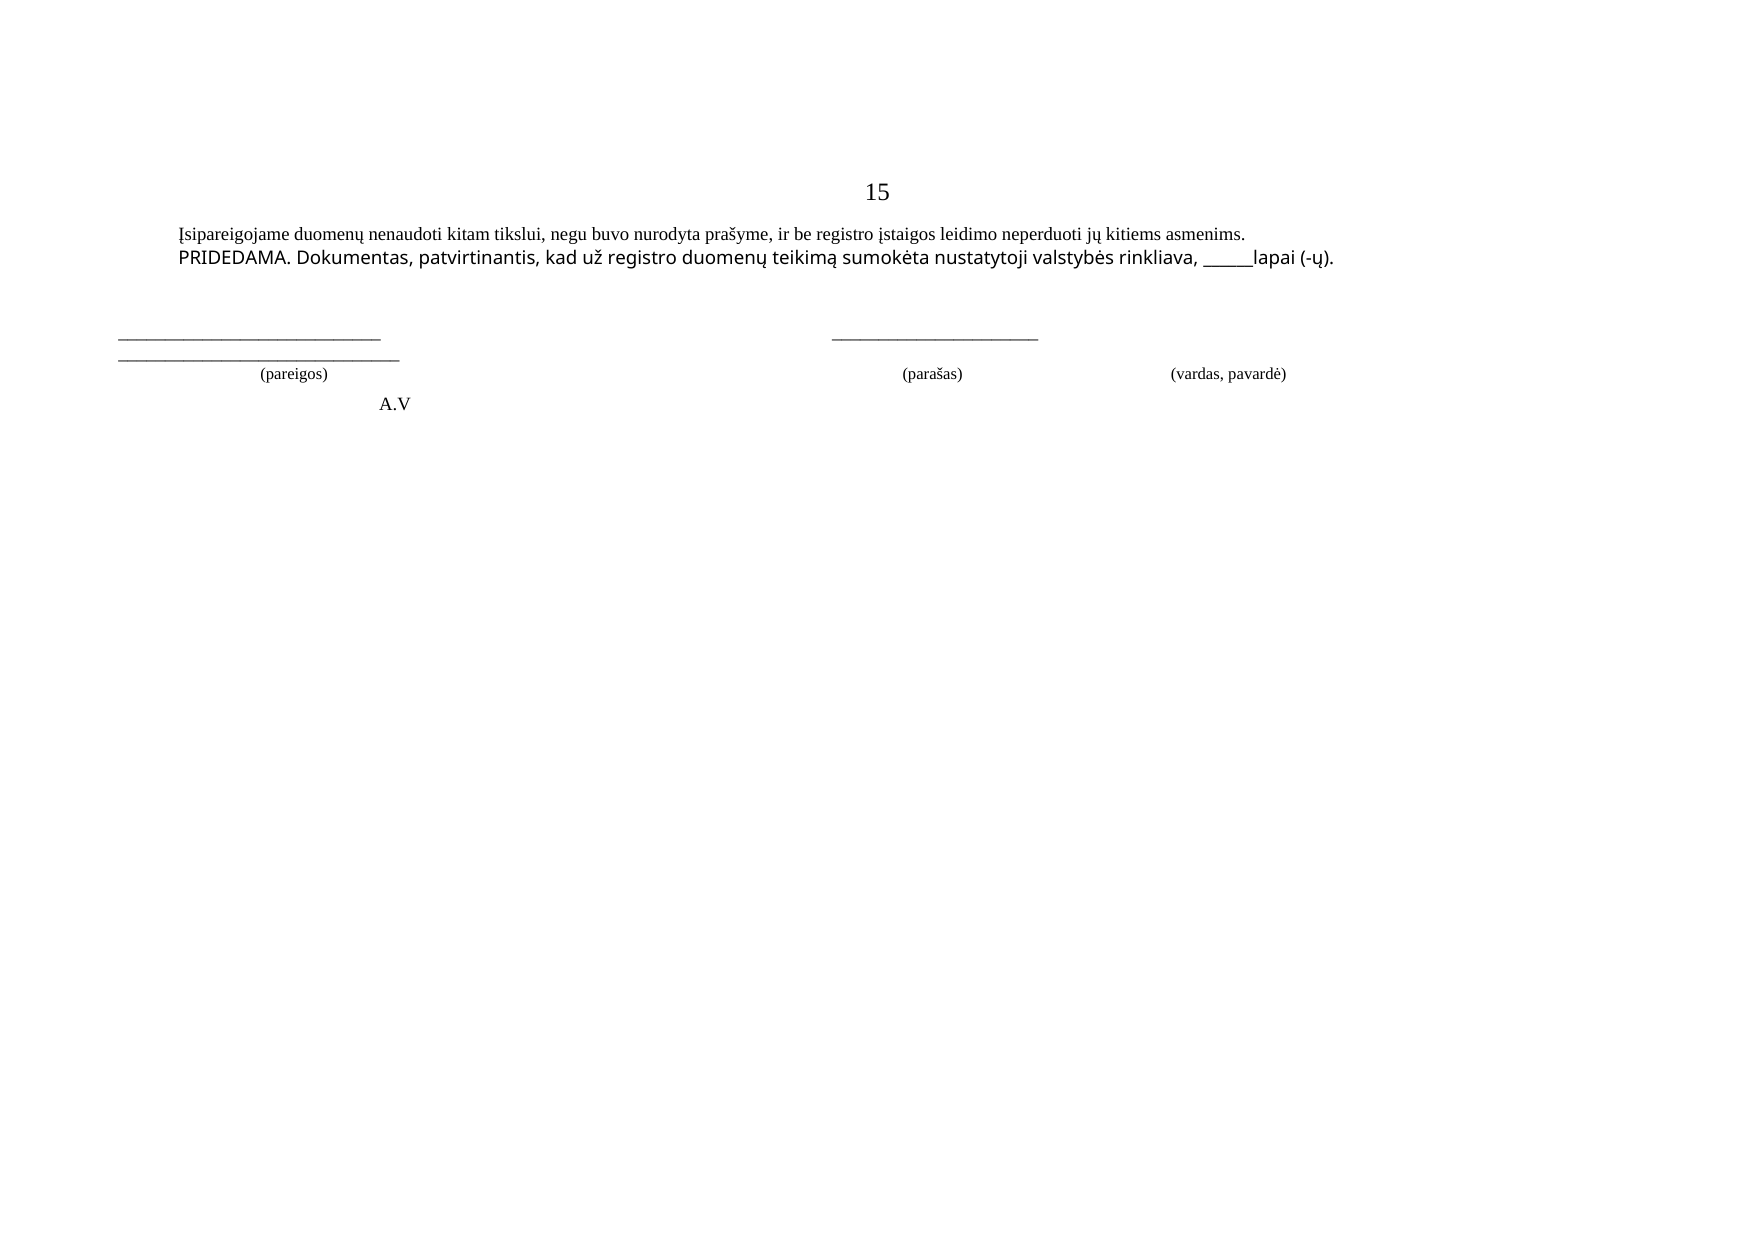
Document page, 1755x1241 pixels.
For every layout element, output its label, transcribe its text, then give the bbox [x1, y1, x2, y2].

text PRIDEDAMA. Dokumentas, patvirtinantis, kad už registro duomenų teikimą sumokėta nustatytoji valstybės rinkliava, ______lapai (-ų). [118, 244, 1636, 270]
text ____________________________ ______________________ ______________________________ [118, 321, 1636, 364]
text Įsipareigojame duomenų nenaudoti kitam tikslui, negu buvo nurodyta prašyme, ir be registro įstaigos leidimo neperduoti jų kitiems asmenims. [118, 207, 1636, 244]
text (pareigos) (parašas) (vardas, pavardė) [118, 364, 1636, 392]
text A.V [118, 392, 1636, 414]
